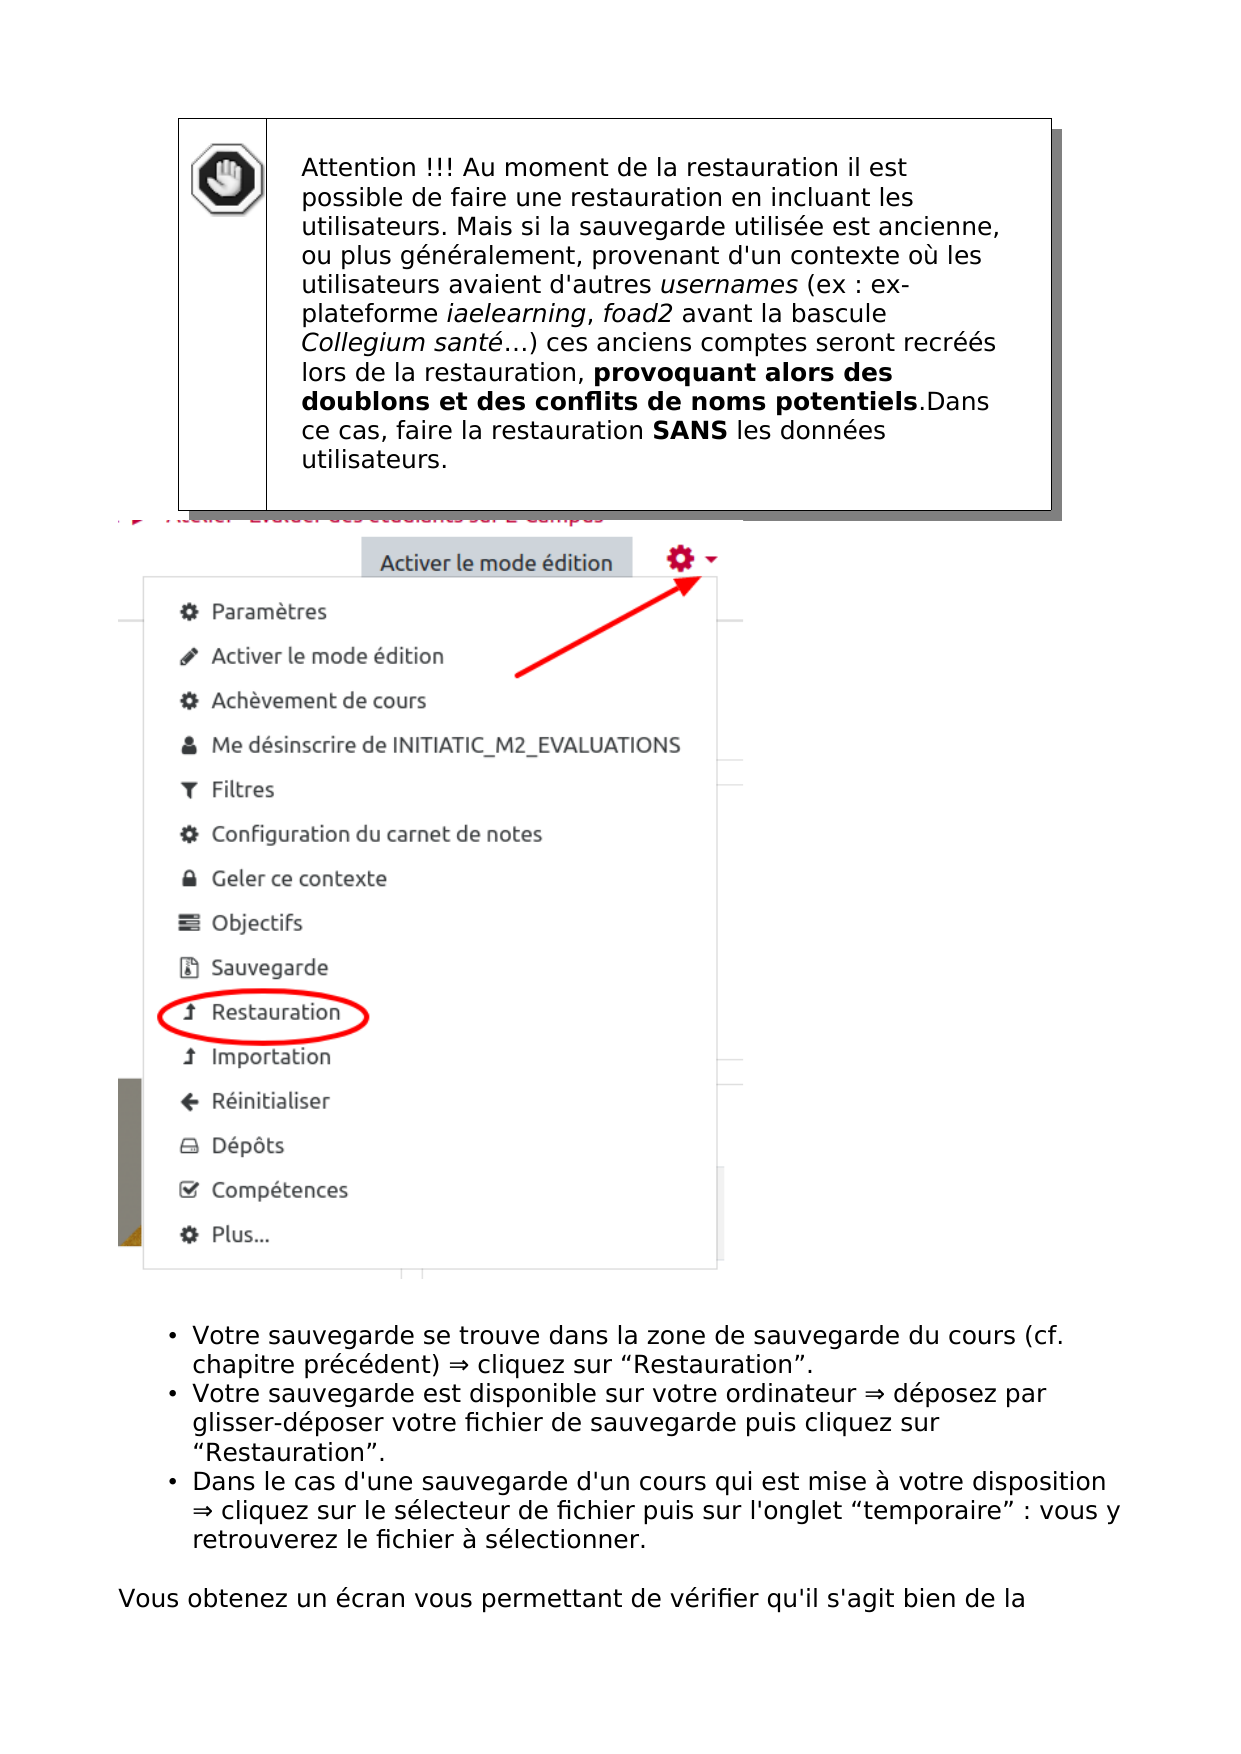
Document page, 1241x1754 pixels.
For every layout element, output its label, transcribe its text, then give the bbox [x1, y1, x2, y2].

table_header [179, 119, 266, 510]
text Vous obtenez un écran vous permettant de vérifier qu'il s'agit bien de la [118, 1584, 1122, 1613]
picture [190, 141, 266, 217]
table_header Attention !!! Au moment de la restauration il est possible de faire une restauration en incluant les utilisateurs. Mais si la sauvegarde utilisée est ancienne, ou plus généralement, provenant d'un contexte où les utilisateurs avaient d'autres usernames (ex : ex-plateforme iaelearning, foad2 avant la bascule Collegium santé…) ces anciens comptes seront recréés lors de la restauration, provoquant alors des doublons et des conflits de noms potentiels.Dans ce cas, faire la restauration SANS les données utilisateurs. [267, 119, 1051, 510]
picture [118, 520, 744, 1279]
list Dans le cas d'une sauvegarde d'un cours qui est mise à votre disposition ⇒ cliquez sur le sélecteur de fichier puis sur l'onglet “temporaire” : vous y retrouverez le fichier à sélectionner. [177, 1467, 1122, 1554]
list Votre sauvegarde se trouve dans la zone de sauvegarde du cours (cf. chapitre précédent) ⇒ cliquez sur “Restauration”. [177, 1321, 1122, 1379]
list Votre sauvegarde est disponible sur votre ordinateur ⇒ déposez par glisser-déposer votre fichier de sauvegarde puis cliquez sur “Restauration”. [177, 1379, 1122, 1467]
